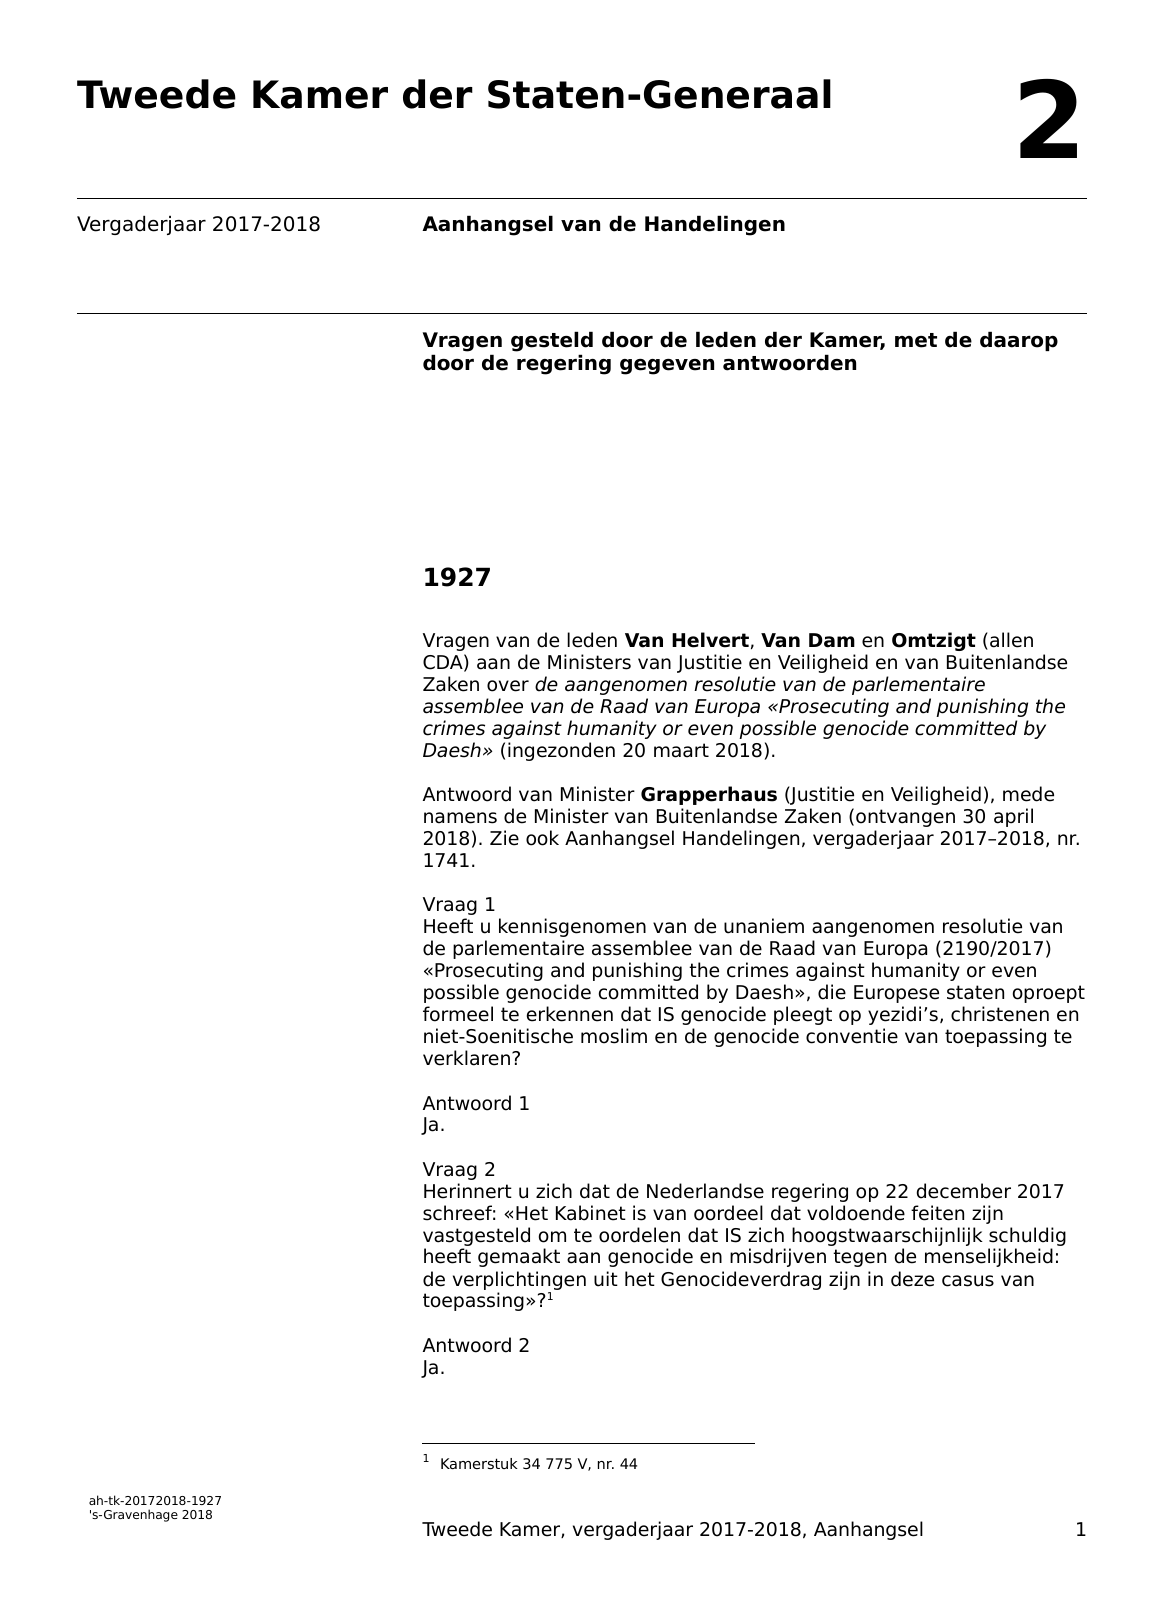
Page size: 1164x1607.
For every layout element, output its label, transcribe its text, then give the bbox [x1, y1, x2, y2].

table_header Tweede Kamer der Staten-Generaal [77, 59, 886, 198]
text Ja. [422, 1357, 1087, 1378]
text Heeft u kennisgenomen van de unaniem aangenomen resolutie van de parlementaire assemblee van de Raad van Europa (2190/2017) «Prosecuting and punishing the crimes against humanity or even possible genocide committed by Daesh», die Europese staten oproept formeel te erkennen dat IS genocide pleegt op yezidi’s, christenen en niet-Soenitische moslim en de genocide conventie van toepassing te verklaren? [422, 916, 1087, 1070]
table_cell Vergaderjaar 2017-2018 [77, 199, 422, 313]
text ah-tk-20172018-1927 [88, 1494, 323, 1508]
text Antwoord 1 [422, 1092, 1087, 1114]
table_cell [77, 314, 422, 375]
text Kamerstuk 34 775 V, nr. 44 [422, 1452, 1087, 1474]
table_cell Aanhangsel van de Handelingen [422, 199, 1087, 313]
text 's-Gravenhage 2018 [88, 1508, 323, 1522]
text Ja. [422, 1114, 1087, 1136]
text 1927 [422, 563, 1087, 592]
table_header 2 [886, 59, 1087, 198]
text Vraag 1 [422, 894, 1087, 916]
text Herinnert u zich dat de Nederlandse regering op 22 december 2017 schreef: «Het Kabinet is van oordeel dat voldoende feiten zijn vastgesteld om te oordelen dat IS zich hoogstwaarschijnlijk schuldig heeft gemaakt aan genocide en misdrijven tegen de menselijkheid: de verplichtingen uit het Genocideverdrag zijn in deze casus van toepassing»? [422, 1181, 1087, 1312]
text Antwoord van Minister Grapperhaus (Justitie en Veiligheid), mede namens de Minister van Buitenlandse Zaken (ontvangen 30 april 2018). Zie ook Aanhangsel Handelingen, vergaderjaar 2017–2018, nr. 1741. [422, 784, 1087, 872]
text Vraag 2 [422, 1158, 1087, 1181]
text Vragen van de leden Van Helvert, Van Dam en Omtzigt (allen CDA) aan de Ministers van Justitie en Veiligheid en van Buitenlandse Zaken over de aangenomen resolutie van de parlementaire assemblee van de Raad van Europa «Prosecuting and punishing the crimes against humanity or even possible genocide committed by Daesh» (ingezonden 20 maart 2018). [422, 630, 1087, 762]
table_cell Vragen gesteld door de leden der Kamer, met de daarop door de regering gegeven antwoorden [422, 314, 1087, 375]
text Antwoord 2 [422, 1334, 1087, 1357]
